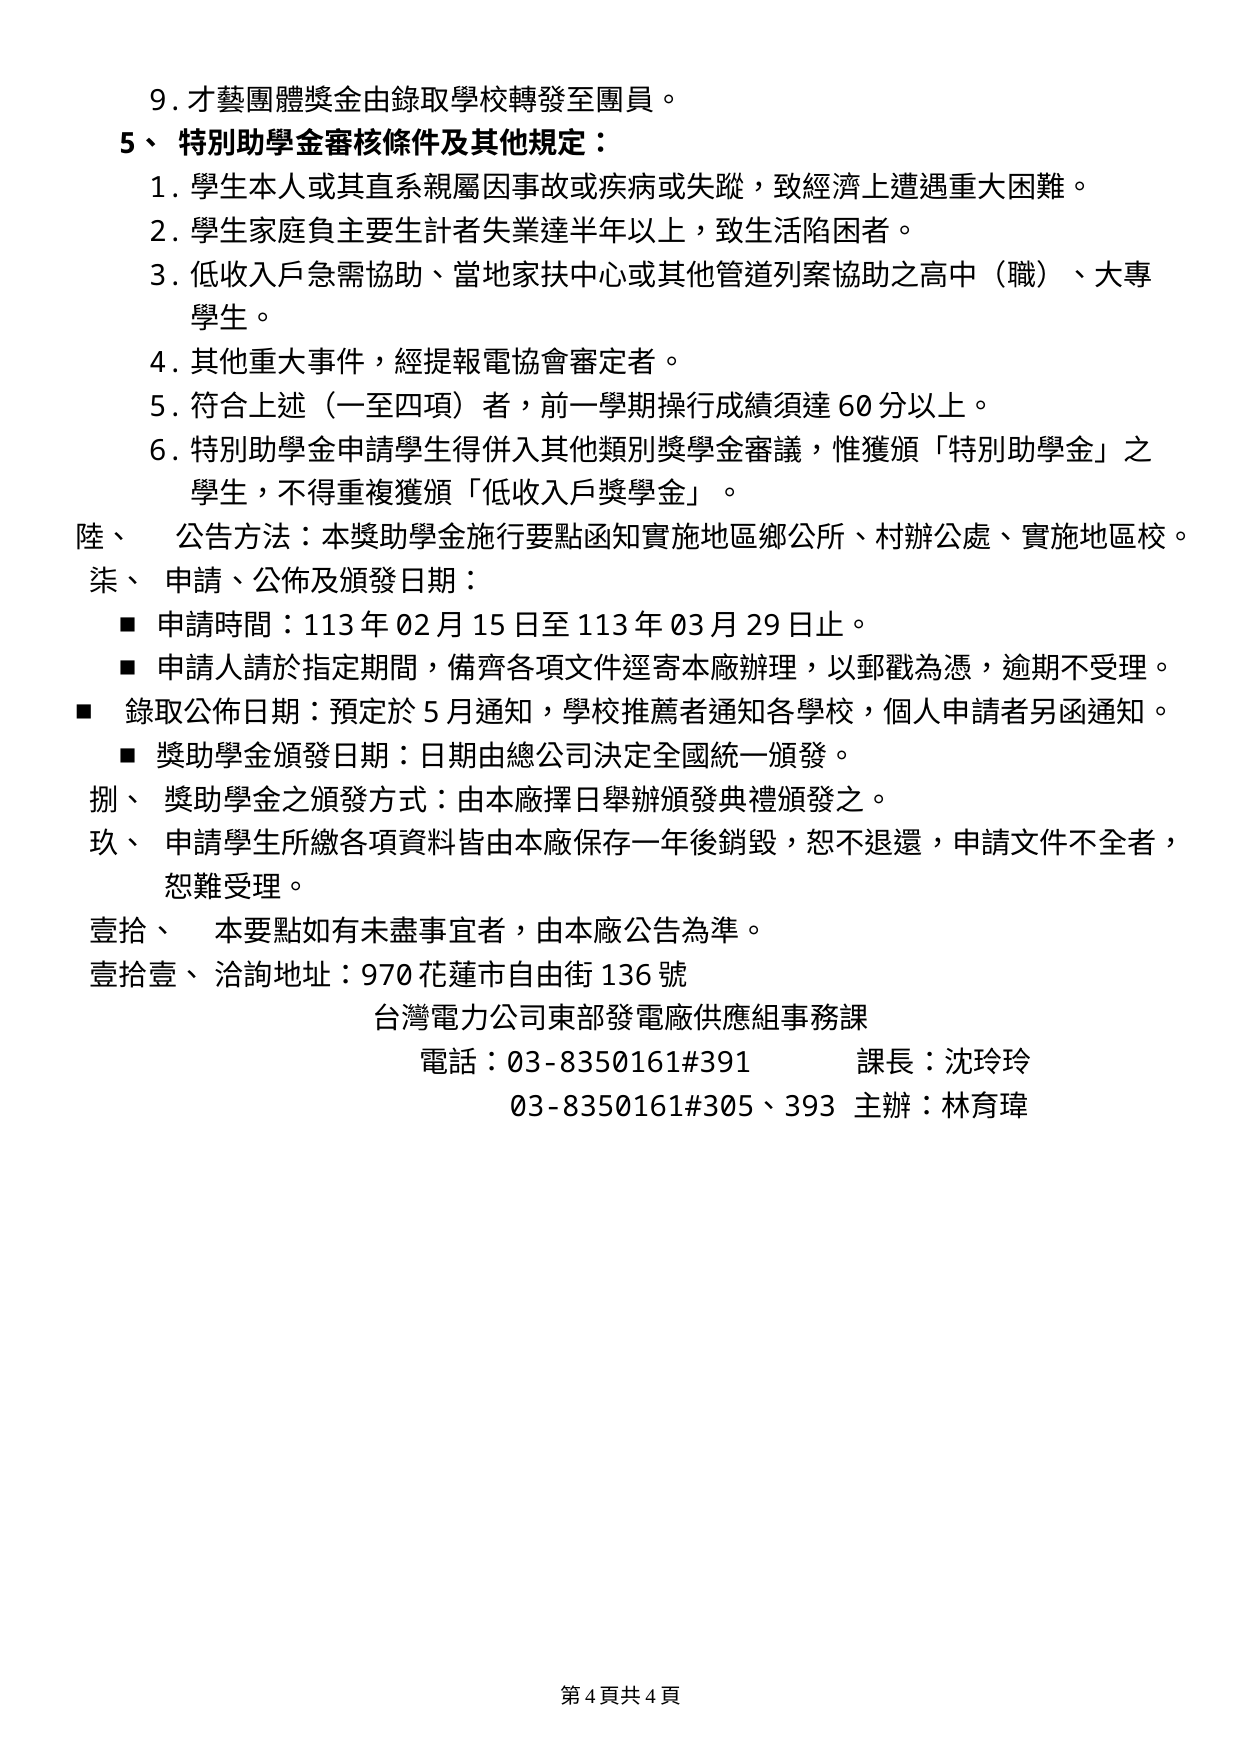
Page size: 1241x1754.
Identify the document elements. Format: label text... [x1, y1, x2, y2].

list 申請學生所繳各項資料皆由本廠保存一年後銷毀，恕不退還，申請文件不全者，恕難受理。 [89, 819, 1165, 906]
list 低收入戶急需協助、當地家扶中心或其他管道列案協助之高中（職）、大專學生。 [149, 250, 1165, 337]
list 錄取公佈日期：預定於5月通知，學校推薦者通知各學校，個人申請者另函通知。 [75, 687, 1197, 731]
text 03-8350161#305、393 主辦：林育瑋 [75, 1081, 1165, 1125]
list 特別助學金審核條件及其他規定： [119, 119, 1165, 162]
list 獎助學金頒發日期：日期由總公司決定全國統一頒發。 [119, 731, 1165, 775]
list 洽詢地址：970花蓮市自由街136號 [89, 950, 1165, 994]
list 申請人請於指定期間，備齊各項文件逕寄本廠辦理，以郵戳為憑，逾期不受理。 [119, 644, 1182, 687]
list 符合上述（一至四項）者，前一學期操行成績須達60分以上。 [149, 381, 1165, 425]
list 其他重大事件，經提報電協會審定者。 [149, 337, 1165, 381]
list 才藝團體獎金由錄取學校轉發至團員。 [149, 75, 1165, 119]
list 申請時間：113年02月15日至113年03月29日止。 [119, 600, 1165, 644]
text 電話：03-8350161#391 課長：沈玲玲 [75, 1037, 1165, 1081]
list 學生家庭負主要生計者失業達半年以上，致生活陷困者。 [149, 206, 1165, 250]
list 申請、公佈及頒發日期： [89, 556, 1165, 600]
list 獎助學金之頒發方式：由本廠擇日舉辦頒發典禮頒發之。 [89, 775, 1165, 819]
list 學生本人或其直系親屬因事故或疾病或失蹤，致經濟上遭遇重大困難。 [149, 162, 1165, 206]
list 公告方法：本獎助學金施行要點函知實施地區鄉公所、村辦公處、實施地區校。 [75, 512, 1212, 556]
text 台灣電力公司東部發電廠供應組事務課 [75, 994, 1165, 1037]
list 特別助學金申請學生得併入其他類別獎學金審議，惟獲頒「特別助學金」之學生，不得重複獲頒「低收入戶獎學金」。 [149, 425, 1165, 512]
list 本要點如有未盡事宜者，由本廠公告為準。 [89, 906, 1165, 950]
